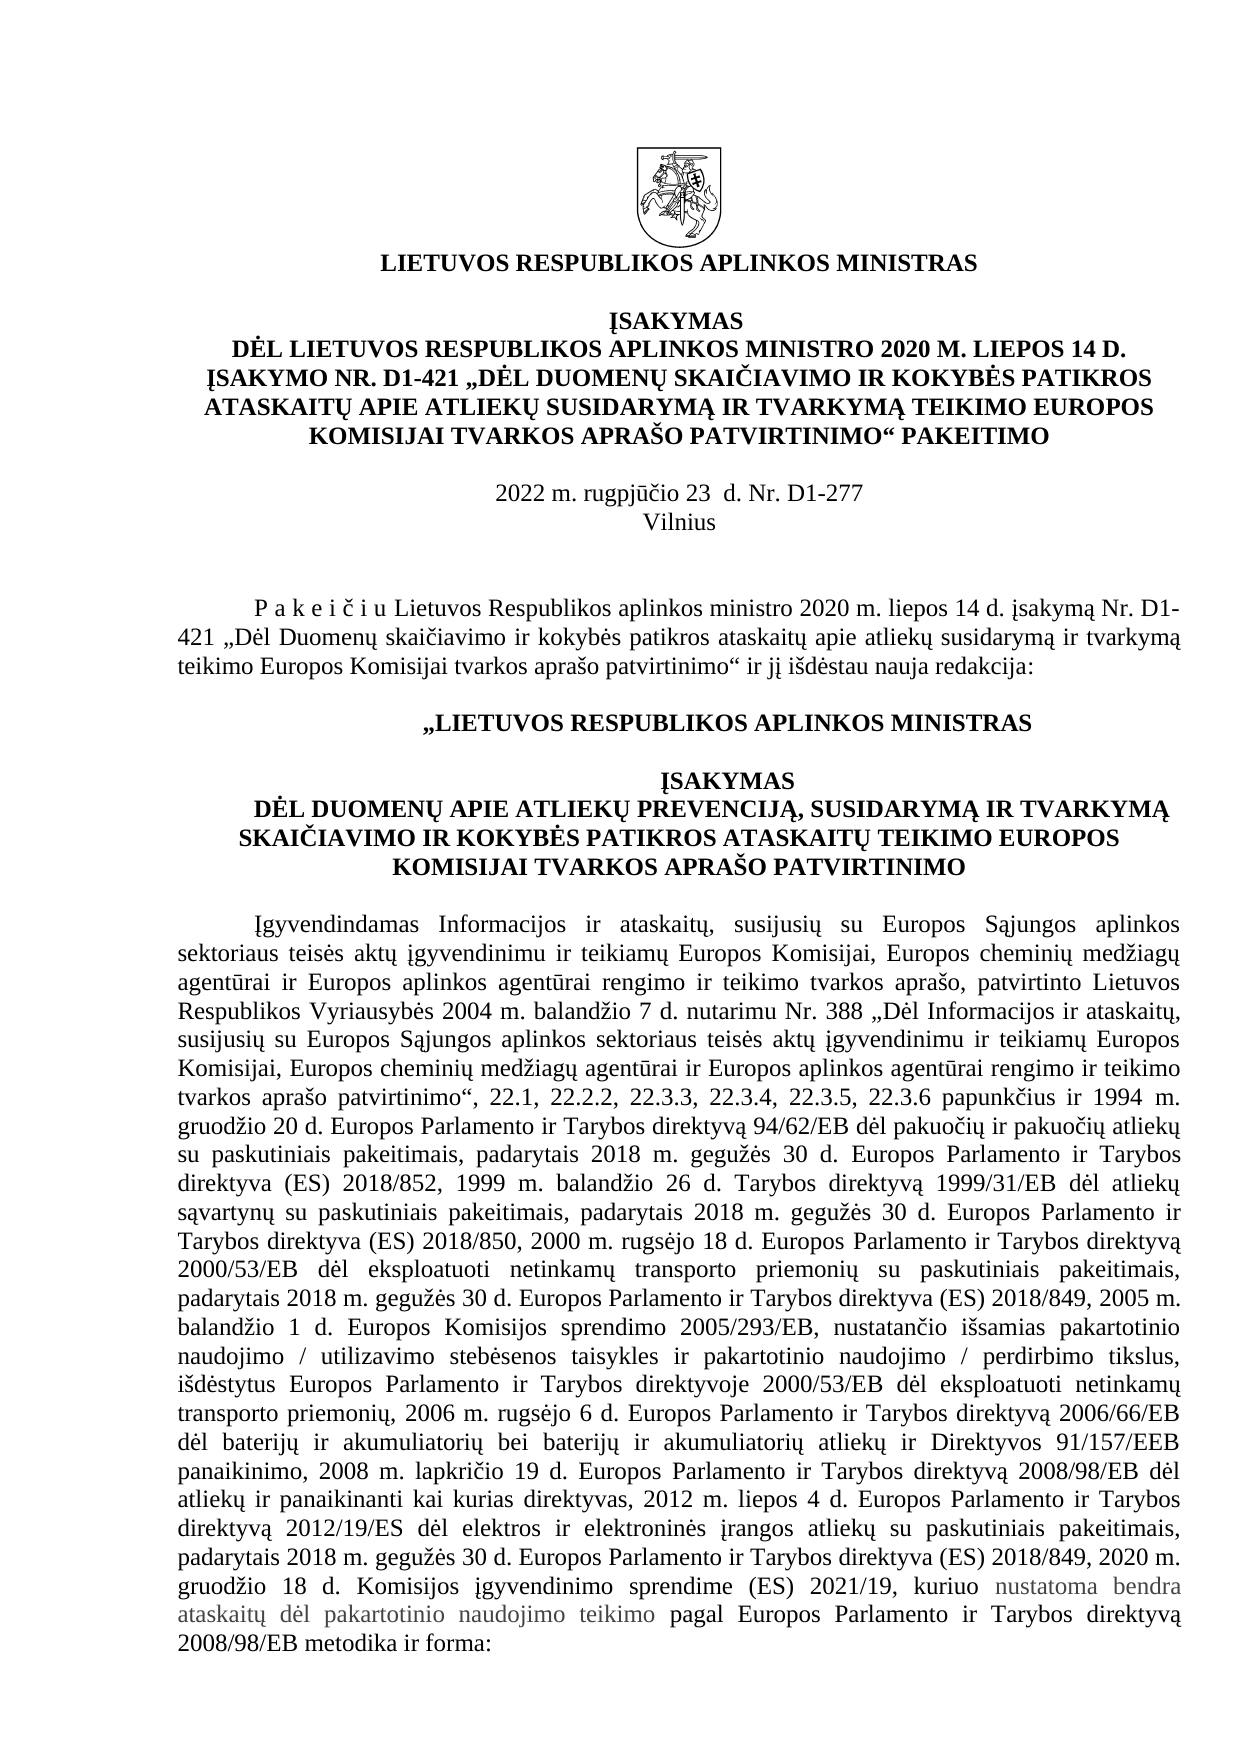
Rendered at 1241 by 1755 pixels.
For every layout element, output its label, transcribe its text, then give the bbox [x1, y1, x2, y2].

text ĮSAKYMAS [177, 306, 1181, 334]
text DĖL DUOMENŲ APIE ATLIEKŲ PREVENCIJĄ, SUSIDARYMĄ IR TVARKYMĄ SKAIČIAVIMO IR KOKYBĖS PATIKROS ATASKAITŲ TEIKIMO EUROPOS KOMISIJAI TVARKOS APRAŠO PATVIRTINIMO [177, 794, 1181, 881]
text „LIETUVOS RESPUBLIKOS APLINKOS MINISTRAS [274, 708, 1181, 737]
text Vilnius [177, 507, 1181, 536]
text LIETUVOS RESPUBLIKOS APLINKOS MINISTRAS [177, 248, 1181, 277]
text DĖL lIETUVOS rESPUBLIKOS APLINKOS MINISTRO 2020 m. LIEPOS 14 d. ĮSAKYMO NR. D1-421 „DĖL DUOMENŲ SKAIČIAVIMO IR KOKYBĖS PATIKROS ATASKAITŲ APIE ATLIEKŲ SUSIDARYMĄ IR TVARKYMĄ TEIKIMO EUROPOS KOMISIJAI TVARKOS APRAŠO PATVIRTINIMO“ pakeitimo [177, 334, 1181, 449]
text ĮSAKYMAS [274, 766, 1181, 794]
text Įgyvendindamas Informacijos ir ataskaitų, susijusių su Europos Sąjungos aplinkos sektoriaus teisės aktų įgyvendinimu ir teikiamų Europos Komisijai, Europos cheminių medžiagų agentūrai ir Europos aplinkos agentūrai rengimo ir teikimo tvarkos aprašo, patvirtinto Lietuvos Respublikos Vyriausybės 2004 m. balandžio 7 d. nutarimu Nr. 388 „Dėl Informacijos ir ataskaitų, susijusių su Europos Sąjungos aplinkos sektoriaus teisės aktų įgyvendinimu ir teikiamų Europos Komisijai, Europos cheminių medžiagų agentūrai ir Europos aplinkos agentūrai rengimo ir teikimo tvarkos aprašo patvirtinimo“, 22.1, 22.2.2, 22.3.3, 22.3.4, 22.3.5, 22.3.6 papunkčius ir 1994 m. gruodžio 20 d. Europos Parlamento ir Tarybos direktyvą 94/62/EB dėl pakuočių ir pakuočių atliekų su paskutiniais pakeitimais, padarytais 2018 m. gegužės 30 d. Europos Parlamento ir Tarybos direktyva (ES) 2018/852, 1999 m. balandžio 26 d. Tarybos direktyvą 1999/31/EB dėl atliekų sąvartynų su paskutiniais pakeitimais, padarytais 2018 m. gegužės 30 d. Europos Parlamento ir Tarybos direktyva (ES) 2018/850, 2000 m. rugsėjo 18 d. Europos Parlamento ir Tarybos direktyvą 2000/53/EB dėl eksploatuoti netinkamų transporto priemonių su paskutiniais pakeitimais, padarytais 2018 m. gegužės 30 d. Europos Parlamento ir Tarybos direktyva (ES) 2018/849, 2005 m. balandžio 1 d. Europos Komisijos sprendimo 2005/293/EB, nustatančio išsamias pakartotinio naudojimo / utilizavimo stebėsenos taisykles ir pakartotinio naudojimo / perdirbimo tikslus, išdėstytus Europos Parlamento ir Tarybos direktyvoje 2000/53/EB dėl eksploatuoti netinkamų transporto priemonių, 2006 m. rugsėjo 6 d. Europos Parlamento ir Tarybos direktyvą 2006/66/EB dėl baterijų ir akumuliatorių bei baterijų ir akumuliatorių atliekų ir Direktyvos 91/157/EEB panaikinimo, 2008 m. lapkričio 19 d. Europos Parlamento ir Tarybos direktyvą 2008/98/EB dėl atliekų ir panaikinanti kai kurias direktyvas, 2012 m. liepos 4 d. Europos Parlamento ir Tarybos direktyvą 2012/19/ES dėl elektros ir elektroninės įrangos atliekų su paskutiniais pakeitimais, padarytais 2018 m. gegužės 30 d. Europos Parlamento ir Tarybos direktyva (ES) 2018/849, 2020 m. gruodžio 18 d. Komisijos įgyvendinimo sprendime (ES) 2021/19, kuriuo nustatoma bendra ataskaitų dėl pakartotinio naudojimo teikimo pagal Europos Parlamento ir Tarybos direktyvą 2008/98/EB metodika ir forma: [177, 909, 1181, 1657]
text P a k e i č i u Lietuvos Respublikos aplinkos ministro 2020 m. liepos 14 d. įsakymą Nr. D1-421 „Dėl Duomenų skaičiavimo ir kokybės patikros ataskaitų apie atliekų susidarymą ir tvarkymą teikimo Europos Komisijai tvarkos aprašo patvirtinimo“ ir jį išdėstau nauja redakcija: [177, 593, 1181, 679]
text 2022 m. rugpjūčio 23 d. Nr. D1-277 [177, 478, 1181, 507]
